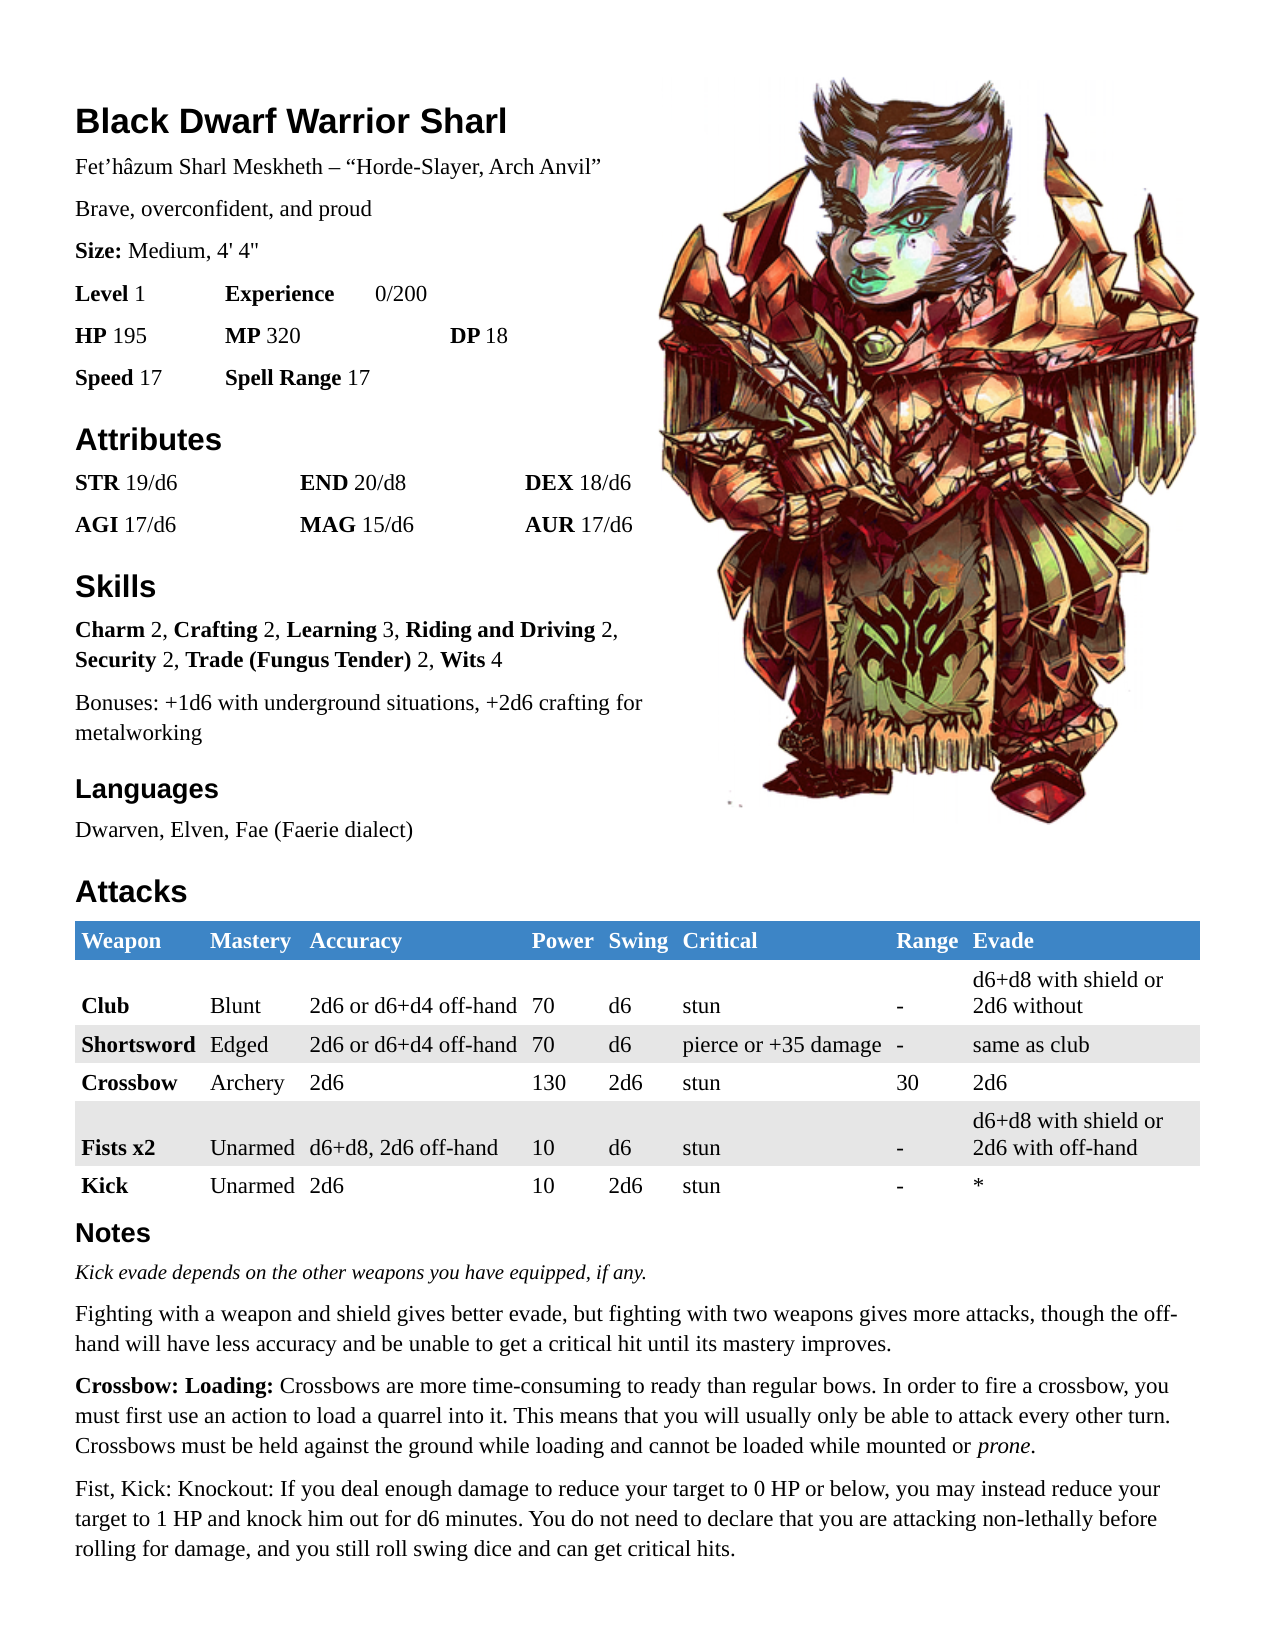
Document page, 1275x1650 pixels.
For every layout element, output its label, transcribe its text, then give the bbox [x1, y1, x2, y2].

table_cell stun [676, 1063, 890, 1101]
table_cell 10 [526, 1166, 602, 1205]
picture [653, 75, 1200, 825]
subtitle Black Dwarf Warrior Sharl [75, 100, 653, 141]
table_cell Kick [75, 1166, 204, 1205]
text Fist, Kick: Knockout: If you deal enough damage to reduce your target to 0 HP or below, you may instead reduce your target to 1 HP and knock him out for d6 minutes. You do not need to declare that you are attacking non-lethally before rolling for damage, and you still roll swing dice and can get critical hits. [75, 1475, 1200, 1561]
table_cell Unarmed [204, 1166, 303, 1205]
table_cell 2d6 [967, 1063, 1200, 1101]
table_cell d6 [602, 1101, 676, 1166]
text Fighting with a weapon and shield gives better evade, but fighting with two weapons gives more attacks, though the off-hand will have less accuracy and be unable to get a critical hit until its mastery improves. [75, 1300, 1200, 1356]
subtitle Attributes [75, 421, 653, 457]
table_cell stun [676, 1166, 890, 1205]
table_cell d6+d8 with shield or 2d6 with off-hand [967, 1101, 1200, 1166]
table_cell stun [676, 960, 890, 1024]
table_cell Club [75, 960, 204, 1024]
text STR 19/d6 END 20/d8 DEX 18/d6 [75, 469, 653, 495]
table_cell Archery [204, 1063, 303, 1101]
subtitle Skills [75, 568, 653, 604]
table_cell * [967, 1166, 1200, 1205]
subtitle Notes [75, 1217, 1200, 1248]
table_cell 2d6 or d6+d4 off-hand [303, 1025, 526, 1063]
table_header Critical [676, 921, 890, 960]
text Level 1 Experience 0/200 [75, 279, 653, 306]
text Charm 2, Crafting 2, Learning 3, Riding and Driving 2, Security 2, Trade (Fungus Tender) 2, Wits 4 [75, 616, 653, 673]
table_cell Blunt [204, 960, 303, 1024]
text Fet’hâzum Sharl Meskheth – “Horde-Slayer, Arch Anvil” [75, 153, 653, 179]
table_cell d6 [602, 960, 676, 1024]
table_cell 130 [526, 1063, 602, 1101]
table_header Range [890, 921, 967, 960]
table_cell - [890, 1101, 967, 1166]
table_cell d6+d8 with shield or 2d6 without [967, 960, 1200, 1024]
table_header Mastery [204, 921, 303, 960]
text Kick evade depends on the other weapons you have equipped, if any. [75, 1260, 1200, 1284]
table_cell d6 [602, 1025, 676, 1063]
table_header Power [526, 921, 602, 960]
table_cell Fists x2 [75, 1101, 204, 1166]
text Dwarven, Elven, Fae (Faerie dialect) [75, 816, 1200, 843]
text Size: Medium, 4' 4" [75, 237, 653, 264]
table_cell - [890, 960, 967, 1024]
table_cell 30 [890, 1063, 967, 1101]
subtitle Attacks [75, 873, 1200, 909]
table_header Swing [602, 921, 676, 960]
text AGI 17/d6 MAG 15/d6 AUR 17/d6 [75, 511, 653, 537]
table_cell - [890, 1025, 967, 1063]
table_cell 70 [526, 1025, 602, 1063]
table_cell Unarmed [204, 1101, 303, 1166]
table_cell Crossbow [75, 1063, 204, 1101]
table_cell 2d6 [602, 1063, 676, 1101]
table_cell 2d6 [303, 1063, 526, 1101]
table_cell 2d6 [303, 1166, 526, 1205]
table_cell same as club [967, 1025, 1200, 1063]
table_cell 2d6 or d6+d4 off-hand [303, 960, 526, 1024]
text Speed 17 Spell Range 17 [75, 364, 653, 390]
text HP 195 MP 320 DP 18 [75, 322, 653, 348]
table_cell 10 [526, 1101, 602, 1166]
table_header Evade [967, 921, 1200, 960]
table_cell pierce or +35 damage [676, 1025, 890, 1063]
table_header Weapon [75, 921, 204, 960]
text Brave, overconfident, and proud [75, 195, 653, 222]
table_cell 70 [526, 960, 602, 1024]
table_cell Edged [204, 1025, 303, 1063]
text Bonuses: +1d6 with underground situations, +2d6 crafting for metalworking [75, 688, 653, 745]
subtitle Languages [75, 773, 653, 804]
table_cell d6+d8, 2d6 off-hand [303, 1101, 526, 1166]
table_cell - [890, 1166, 967, 1205]
table_cell 2d6 [602, 1166, 676, 1205]
table_header Accuracy [303, 921, 526, 960]
text Crossbow: Loading: Crossbows are more time-consuming to ready than regular bows. In order to fire a crossbow, you must first use an action to load a quarrel into it. This means that you will usually only be able to attack every other turn. Crossbows must be held against the ground while loading and cannot be loaded while mounted or prone. [75, 1372, 1200, 1459]
table_cell Shortsword [75, 1025, 204, 1063]
table_cell stun [676, 1101, 890, 1166]
